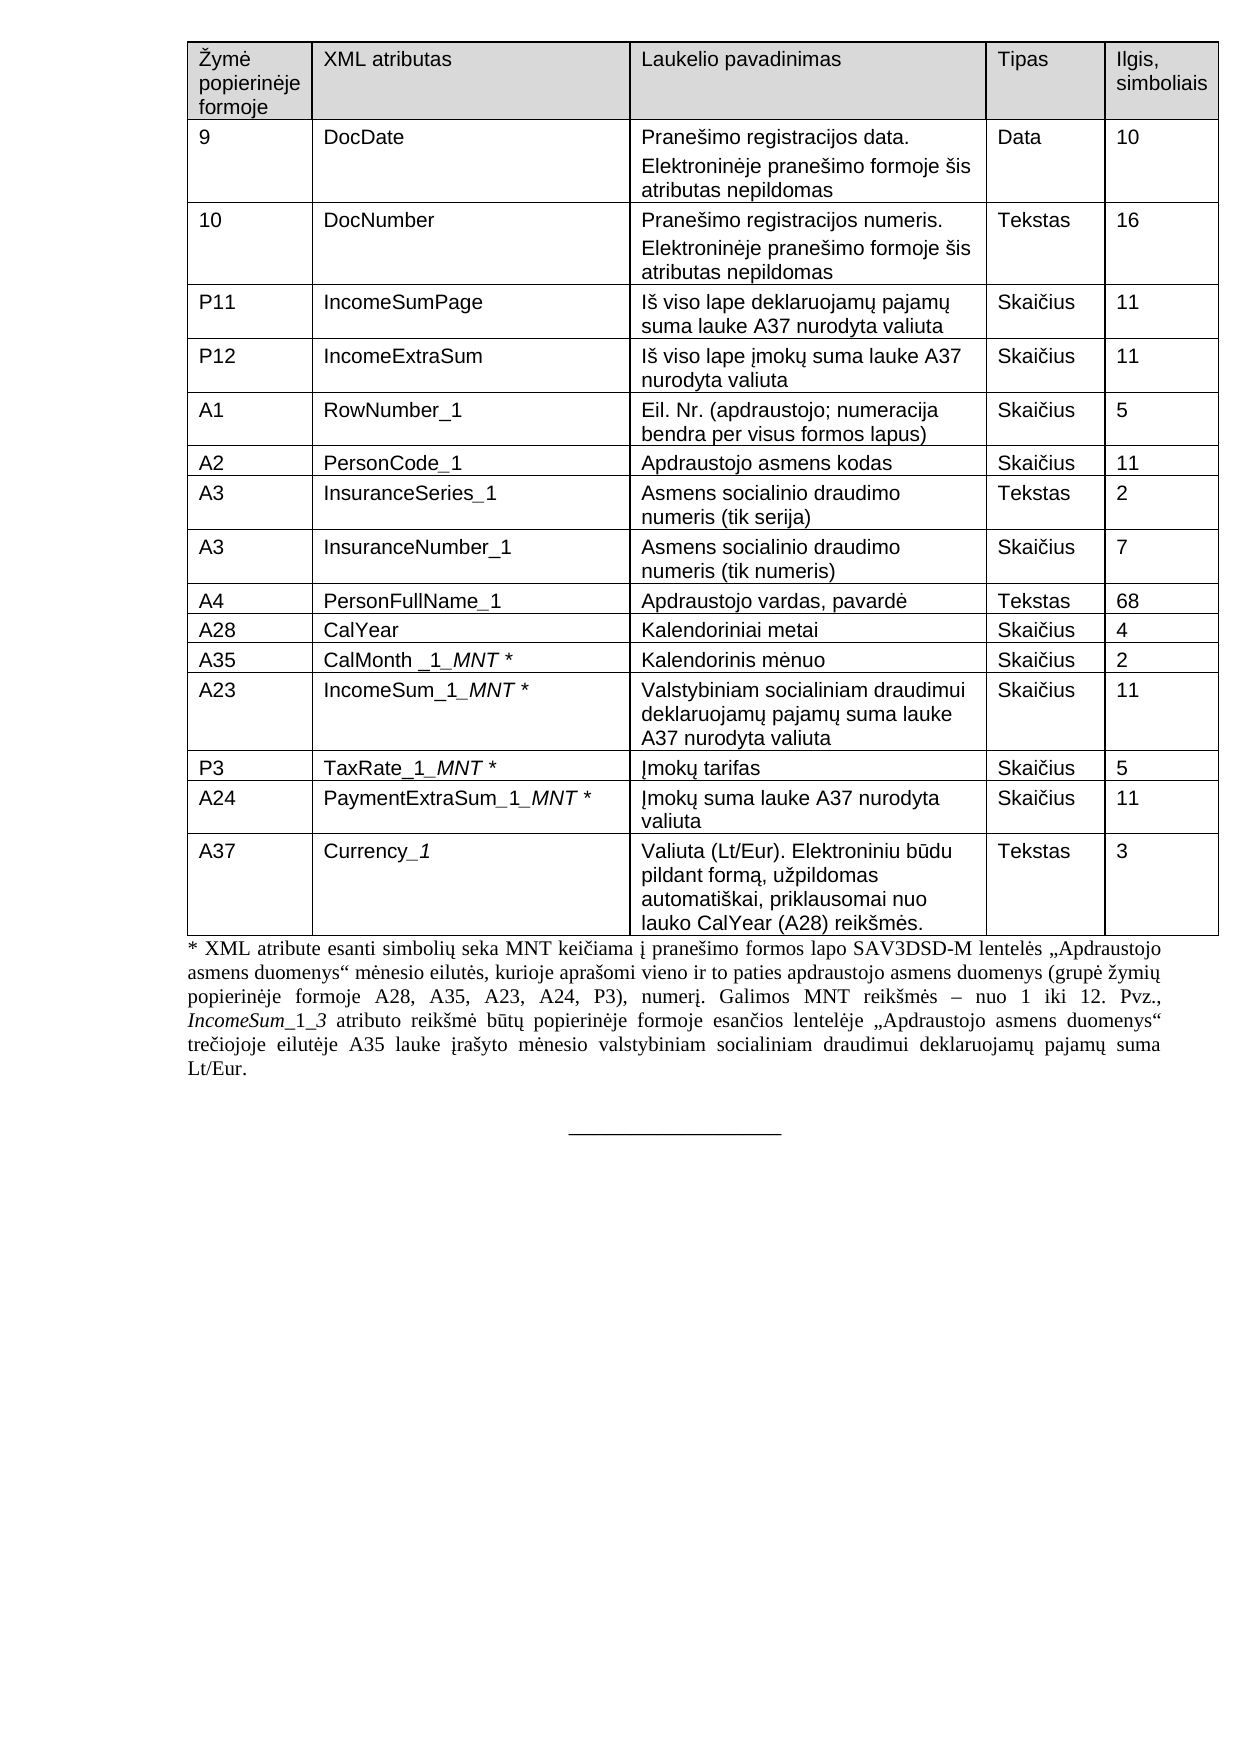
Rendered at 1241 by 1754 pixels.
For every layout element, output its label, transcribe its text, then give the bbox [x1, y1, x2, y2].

table_cell Skaičius [987, 673, 1104, 750]
table_cell Data [987, 120, 1104, 202]
table_cell 3 [1106, 834, 1218, 935]
text _________________ [187, 1109, 1162, 1138]
table_cell 5 [1106, 751, 1218, 779]
table_cell Įmokų suma lauke A37 nurodyta valiuta [631, 781, 986, 833]
table_cell P12 [188, 339, 312, 392]
table_cell IncomeSumPage [313, 285, 629, 338]
table_cell TaxRate_1_MNT * [313, 751, 629, 779]
table_cell A1 [188, 393, 312, 445]
table_cell PersonFullName_1 [313, 584, 629, 612]
table_cell P3 [188, 751, 312, 779]
table_cell P11 [188, 285, 312, 338]
table_cell 2 [1106, 643, 1218, 672]
table_header Tipas [987, 43, 1104, 119]
table_cell A3 [188, 530, 312, 583]
table_cell 10 [1106, 120, 1218, 202]
table_cell 5 [1106, 393, 1218, 445]
table_cell Iš viso lape deklaruojamų pajamų suma lauke A37 nurodyta valiuta [631, 285, 986, 338]
table_cell Skaičius [987, 530, 1104, 583]
table_cell A3 [188, 476, 312, 529]
table_cell Eil. Nr. (apdraustojo; numeracija bendra per visus formos lapus) [631, 393, 986, 445]
table_cell A35 [188, 643, 312, 672]
table_cell A4 [188, 584, 312, 612]
table_cell Valstybiniam socialiniam draudimui deklaruojamų pajamų suma lauke A37 nurodyta valiuta [631, 673, 986, 750]
table_cell 11 [1106, 446, 1218, 475]
table_cell InsuranceNumber_1 [313, 530, 629, 583]
table_cell A37 [188, 834, 312, 935]
table_cell Pranešimo registracijos data. Elektroninėje pranešimo formoje šis atributas nepildomas [631, 120, 986, 202]
text * XML atribute esanti simbolių seka MNT keičiama į pranešimo formos lapo SAV3DSD-M lentelės „Apdraustojo asmens duomenys“ mėnesio eilutės, kurioje aprašomi vieno ir to paties apdraustojo asmens duomenys (grupė žymių popierinėje formoje A28, A35, A23, A24, P3), numerį. Galimos MNT reikšmės – nuo 1 iki 12. Pvz., IncomeSum_1_3 atributo reikšmė būtų popierinėje formoje esančios lentelėje „Apdraustojo asmens duomenys“ trečiojoje eilutėje A35 lauke įrašyto mėnesio valstybiniam socialiniam draudimui deklaruojamų pajamų suma Lt/Eur. [187, 936, 1162, 1080]
table_cell CalYear [313, 614, 629, 642]
table_cell 4 [1106, 614, 1218, 642]
table_cell Tekstas [987, 203, 1104, 284]
table_cell RowNumber_1 [313, 393, 629, 445]
table_header XML atributas [313, 43, 629, 119]
table_cell Skaičius [987, 643, 1104, 672]
table_cell Tekstas [987, 834, 1104, 935]
table_cell Įmokų tarifas [631, 751, 986, 779]
table_cell 11 [1106, 781, 1218, 833]
table_cell Skaičius [987, 751, 1104, 779]
table_cell DocNumber [313, 203, 629, 284]
table_cell Skaičius [987, 393, 1104, 445]
table_cell 2 [1106, 476, 1218, 529]
table_cell Skaičius [987, 614, 1104, 642]
table_cell Skaičius [987, 285, 1104, 338]
table_cell Pranešimo registracijos numeris. Elektroninėje pranešimo formoje šis atributas nepildomas [631, 203, 986, 284]
table_cell Skaičius [987, 446, 1104, 475]
table_cell 7 [1106, 530, 1218, 583]
table_cell Currency_1 [313, 834, 629, 935]
table_cell 68 [1106, 584, 1218, 612]
table_cell Kalendoriniai metai [631, 614, 986, 642]
table_cell A23 [188, 673, 312, 750]
table_cell 11 [1106, 339, 1218, 392]
table_cell Apdraustojo asmens kodas [631, 446, 986, 475]
table_cell 9 [188, 120, 312, 202]
table_cell Tekstas [987, 584, 1104, 612]
table_cell Asmens socialinio draudimo numeris (tik serija) [631, 476, 986, 529]
table_cell Skaičius [987, 339, 1104, 392]
table_cell 11 [1106, 285, 1218, 338]
table_cell 10 [188, 203, 312, 284]
table_cell 16 [1106, 203, 1218, 284]
table_cell InsuranceSeries_1 [313, 476, 629, 529]
table_header Žymė popierinėje formoje [188, 43, 311, 119]
table_cell Iš viso lape įmokų suma lauke A37 nurodyta valiuta [631, 339, 986, 392]
table_cell A24 [188, 781, 312, 833]
table_cell 11 [1106, 673, 1218, 750]
table_cell Tekstas [987, 476, 1104, 529]
table_header Laukelio pavadinimas [631, 43, 985, 119]
table_cell Valiuta (Lt/Eur). Elektroniniu būdu pildant formą, užpildomas automatiškai, priklausomai nuo lauko CalYear (A28) reikšmės. [631, 834, 986, 935]
table_cell Kalendorinis mėnuo [631, 643, 986, 672]
table_cell A28 [188, 614, 312, 642]
table_header Ilgis, simboliais [1106, 43, 1218, 119]
table_cell PersonCode_1 [313, 446, 629, 475]
table_cell Apdraustojo vardas, pavardė [631, 584, 986, 612]
table_cell CalMonth _1_MNT * [313, 643, 629, 672]
table_cell IncomeSum_1_MNT * [313, 673, 629, 750]
table_cell IncomeExtraSum [313, 339, 629, 392]
table_cell Skaičius [987, 781, 1104, 833]
table_cell Asmens socialinio draudimo numeris (tik numeris) [631, 530, 986, 583]
table_cell PaymentExtraSum_1_MNT * [313, 781, 629, 833]
table_cell A2 [188, 446, 312, 475]
table_cell DocDate [313, 120, 629, 202]
